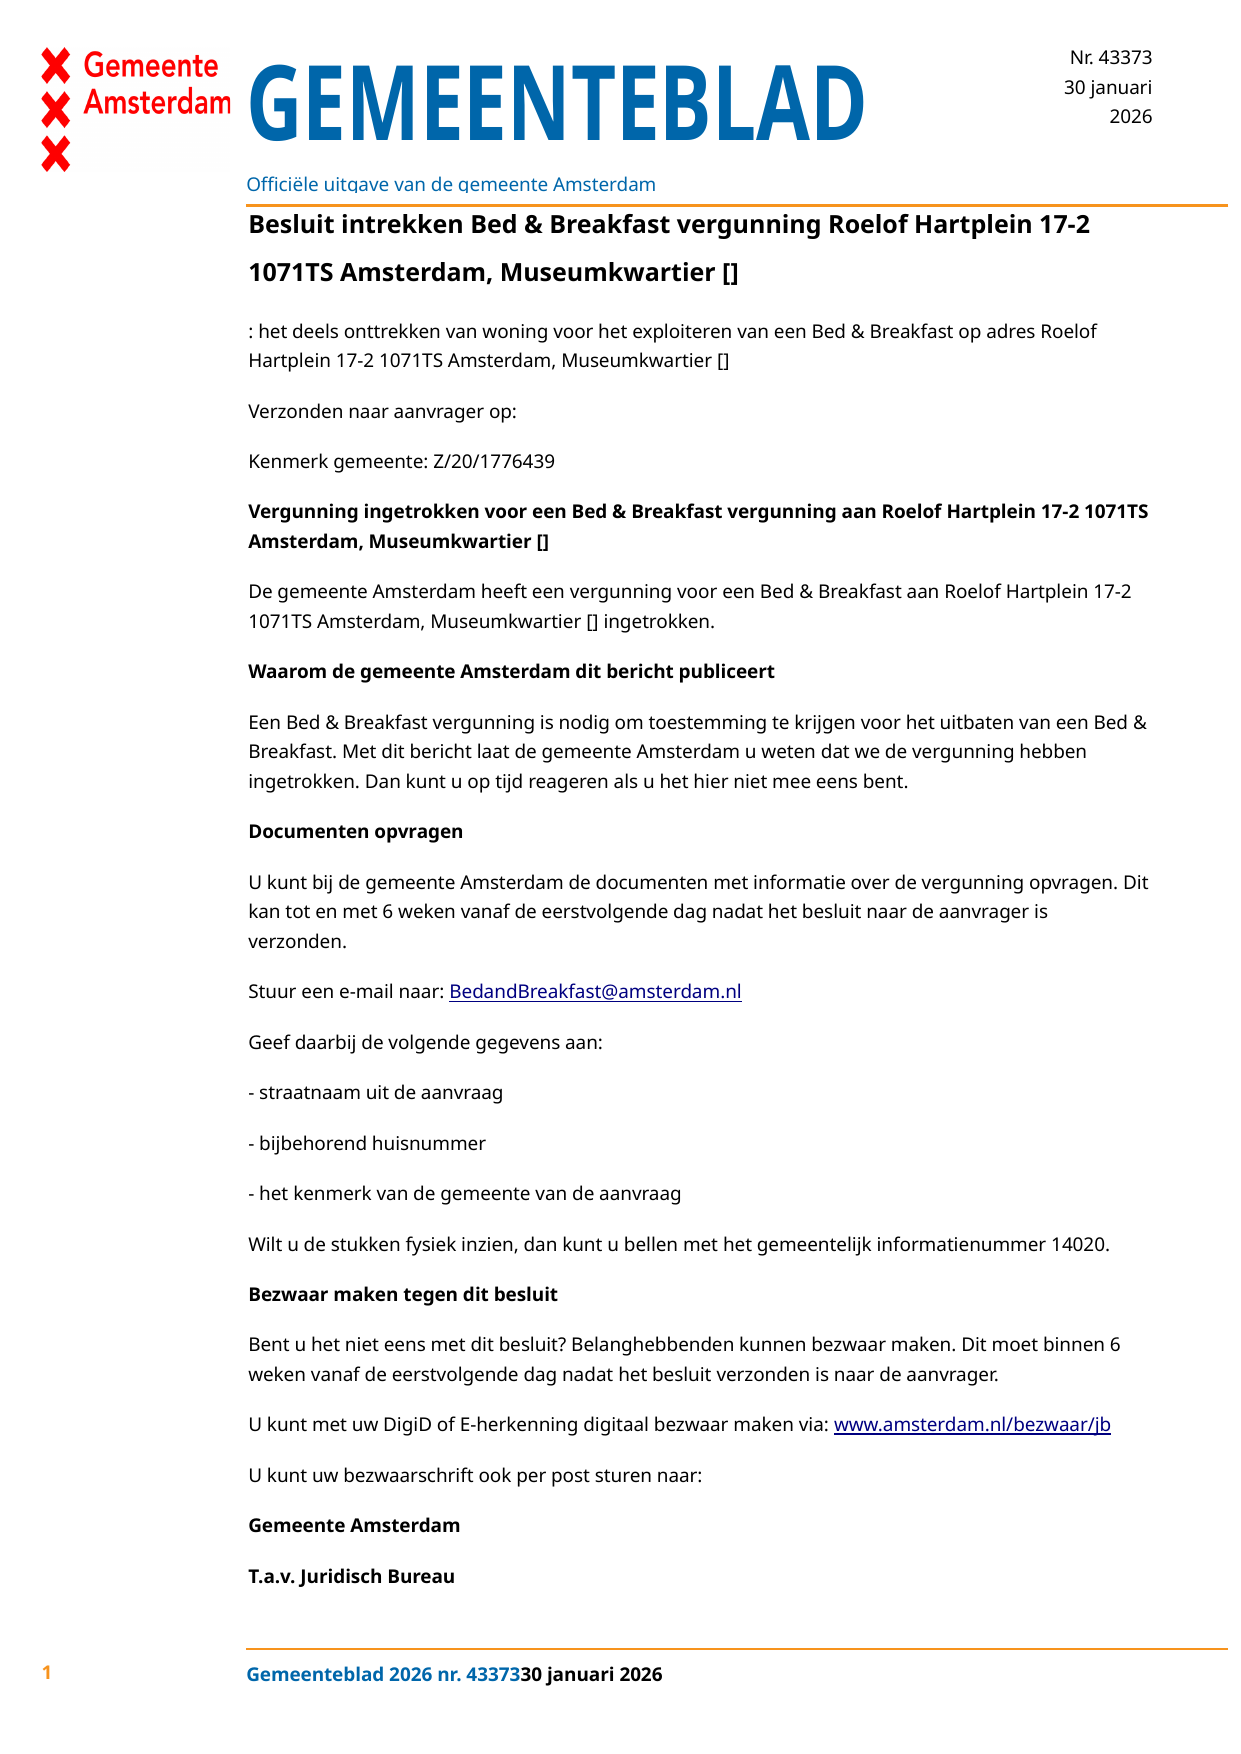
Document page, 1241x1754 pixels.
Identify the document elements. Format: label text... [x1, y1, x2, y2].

text Kenmerk gemeente: Z/20/1776439 [248, 448, 1152, 474]
picture [41, 47, 231, 172]
text Waarom de gemeente Amsterdam dit bericht publiceert [248, 659, 1152, 684]
text Gemeente Amsterdam [248, 1512, 1152, 1538]
text T.a.v. Juridisch Bureau [248, 1563, 1152, 1589]
text - straatnaam uit de aanvraag [248, 1079, 1152, 1105]
text U kunt uw bezwaarschrift ook per post sturen naar: [248, 1462, 1152, 1488]
text Verzonden naar aanvrager op: [248, 398, 1152, 424]
text Wilt u de stukken fysiek inzien, dan kunt u bellen met het gemeentelijk informatienummer 14020. [248, 1231, 1152, 1257]
text - het kenmerk van de gemeente van de aanvraag [248, 1180, 1152, 1206]
text De gemeente Amsterdam heeft een vergunning voor een Bed & Breakfast aan Roelof Hartplein 17-2 1071TS Amsterdam, Museumkwartier [] ingetrokken. [248, 579, 1152, 634]
text U kunt bij de gemeente Amsterdam de documenten met informatie over de vergunning opvragen. Dit kan tot en met 6 weken vanaf de eerstvolgende dag nadat het besluit naar de aanvrager is verzonden. [248, 869, 1152, 954]
text Geef daarbij de volgende gegevens aan: [248, 1029, 1152, 1055]
text Bezwaar maken tegen dit besluit [248, 1281, 1152, 1307]
text Vergunning ingetrokken voor een Bed & Breakfast vergunning aan Roelof Hartplein 17-2 1071TS Amsterdam, Museumkwartier [] [248, 499, 1152, 554]
text Besluit intrekken Bed & Breakfast vergunning Roelof Hartplein 17-2 1071TS Amsterdam, Museumkwartier [] [248, 207, 1152, 288]
text Documenten opvragen [248, 819, 1152, 844]
text U kunt met uw DigiD of E-herkenning digitaal bezwaar maken via: www.amsterdam.nl/bezwaar/jb [248, 1412, 1152, 1437]
text Bent u het niet eens met dit besluit? Belanghebbenden kunnen bezwaar maken. Dit moet binnen 6 weken vanaf de eerstvolgende dag nadat het besluit verzonden is naar de aanvrager. [248, 1332, 1152, 1387]
text - bijbehorend huisnummer [248, 1130, 1152, 1156]
text Een Bed & Breakfast vergunning is nodig om toestemming te krijgen voor het uitbaten van een Bed & Breakfast. Met dit bericht laat de gemeente Amsterdam u weten dat we de vergunning hebben ingetrokken. Dan kunt u op tijd reageren als u het hier niet mee eens bent. [248, 709, 1152, 794]
text Stuur een e-mail naar: BedandBreakfast@amsterdam.nl [248, 979, 1152, 1004]
text : het deels onttrekken van woning voor het exploiteren van een Bed & Breakfast op adres Roelof Hartplein 17-2 1071TS Amsterdam, Museumkwartier [] [248, 318, 1152, 373]
